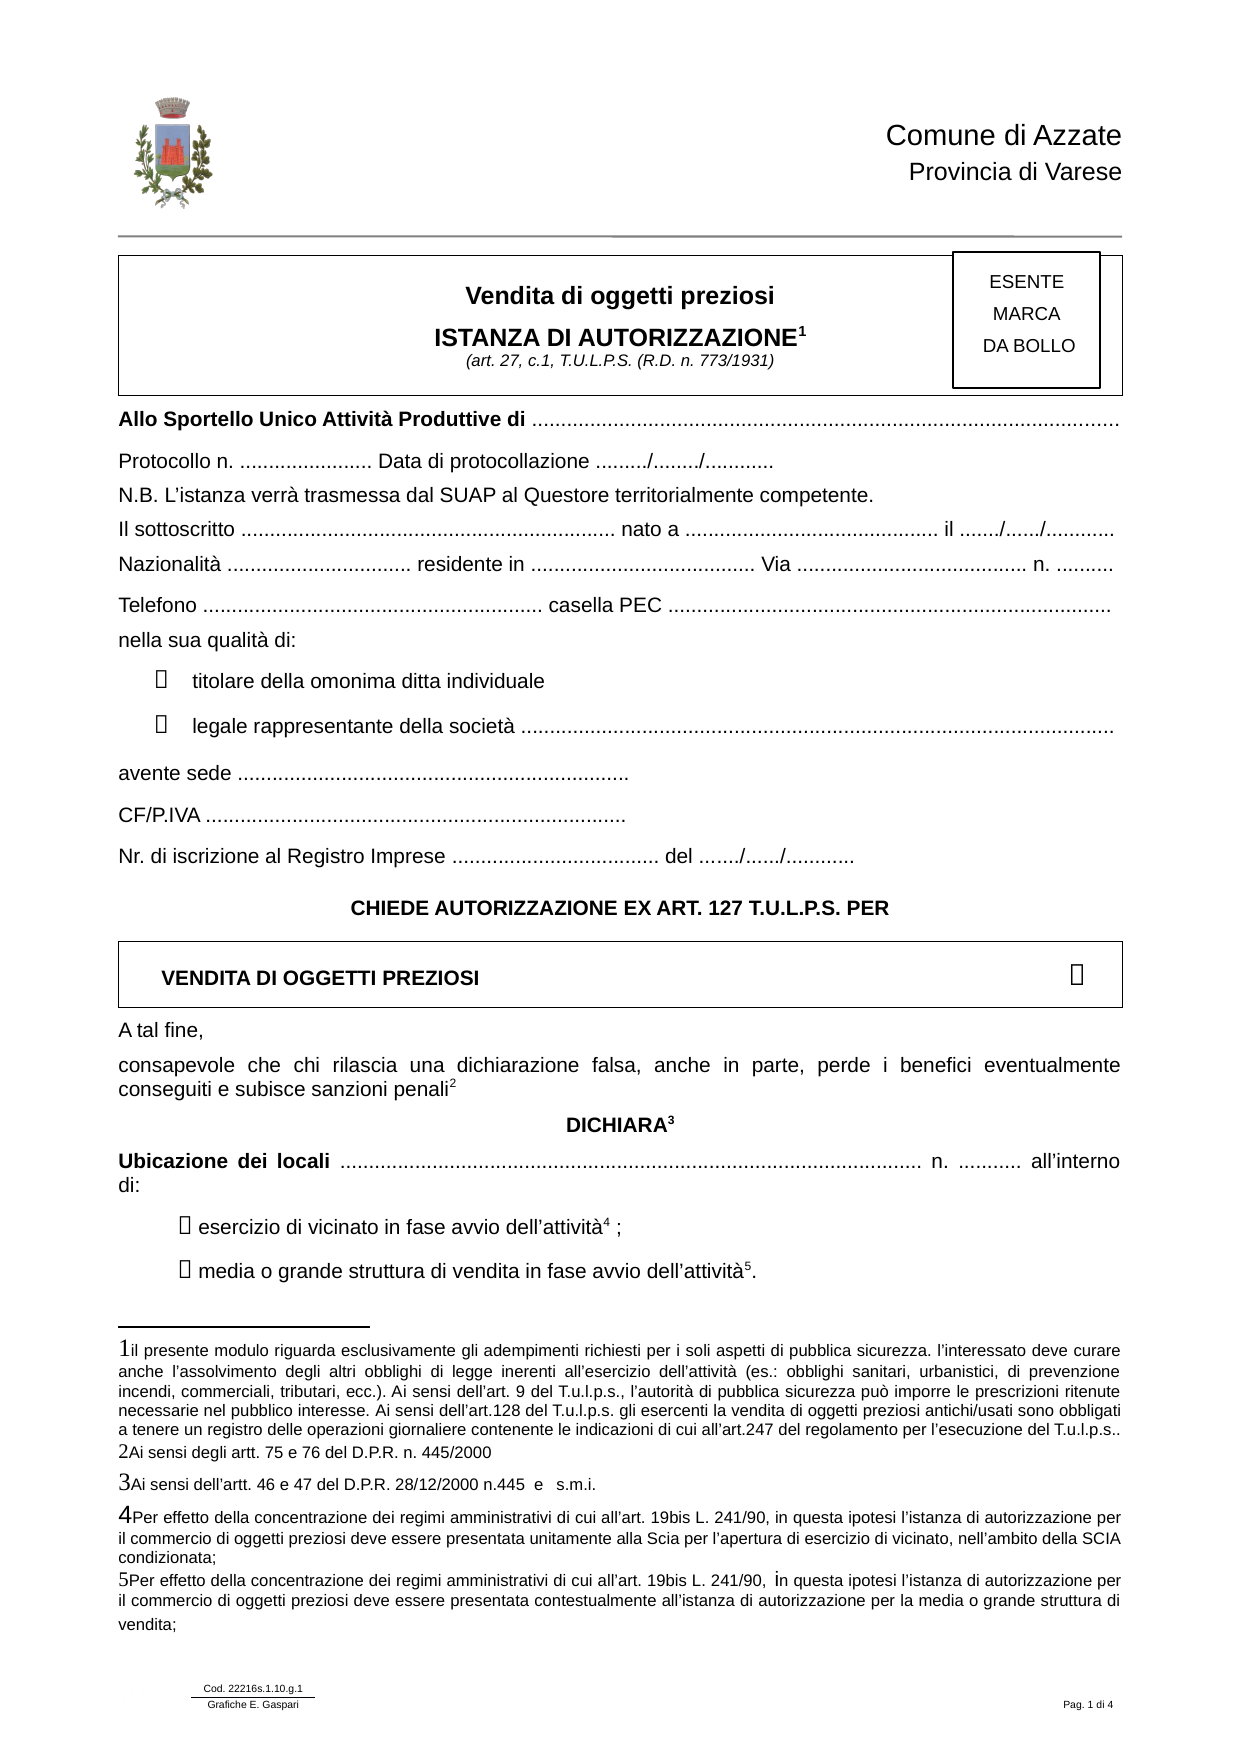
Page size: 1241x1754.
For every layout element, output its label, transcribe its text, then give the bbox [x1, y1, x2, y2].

text consapevole che chi rilascia una dichiarazione falsa, anche in parte, perde i benefici eventualmente conseguiti e subisce sanzioni penali [118, 1052, 1122, 1100]
text Allo Sportello Unico Attività Produttive di [118, 407, 1122, 431]
text Telefono ........................................................... casella PEC ............................................................................. [118, 593, 1122, 617]
text  legale rappresentante della società ....................................................................................................... [153, 706, 1122, 740]
text Nazionalità ................................ residente in ....................................... Via ........................................ n. .......... [118, 552, 1122, 576]
text Ubicazione dei locali ..................................................................................................... n. ........... all’interno di: [118, 1149, 1122, 1197]
text Il sottoscritto ................................................................. nato a ............................................ il ......./....../............ [118, 517, 1122, 541]
text Nr. di iscrizione al Registro Imprese .................................... del ......./....../............ [118, 844, 1122, 868]
table_header VENDITA DI OGGETTI PREZIOSI  [119, 942, 1122, 1007]
text N.B. L’istanza verrà trasmessa dal SUAP al Questore territorialmente competente. [118, 483, 1122, 507]
text Provincia di Varese [224, 157, 1122, 185]
text  titolare della omonima ditta individuale [153, 662, 1122, 696]
text Per effetto della concentrazione dei regimi amministrativi di cui all’art. 19bis L. 241/90, in questa ipotesi l’istanza di autorizzazione per il commercio di oggetti preziosi deve essere presentata unitamente alla Scia per l’apertura di esercizio di vicinato, nell’ambito della SCIA condizionata; [118, 1500, 1122, 1567]
table_header Vendita di oggetti preziosi ISTANZA DI AUTORIZZAZIONE (art. 27, c.1, T.U.L.P.S. (R.D. n. 773/1931) [119, 256, 1122, 395]
text DICHIARA [118, 1113, 1122, 1137]
text CF/P.IVA ......................................................................... [118, 803, 1122, 827]
text A tal fine, [118, 1018, 1122, 1042]
text nella sua qualità di: [118, 627, 1122, 651]
text Ai sensi degli artt. 75 e 76 del D.P.R. n. 445/2000 [118, 1439, 1122, 1463]
text Comune di Azzate [224, 118, 1122, 152]
text avente sede .................................................................... [118, 761, 1122, 785]
text  media o grande struttura di vendita in fase avvio dell’attività. [177, 1252, 1122, 1286]
text Ai sensi dell’artt. 46 e 47 del D.P.R. 28/12/2000 n.445 e s.m.i. [118, 1467, 1122, 1496]
picture [122, 87, 224, 219]
text CHIEDE AUTORIZZAZIONE EX ART. 127 T.U.L.P.S. PER [118, 896, 1122, 920]
text Per effetto della concentrazione dei regimi amministrativi di cui all’art. 19bis L. 241/90, in questa ipotesi l’istanza di autorizzazione per il commercio di oggetti preziosi deve essere presentata contestualmente all’istanza di autorizzazione per la media o grande struttura di vendita; [118, 1567, 1122, 1636]
text  esercizio di vicinato in fase avvio dell’attività ; [177, 1208, 1122, 1242]
text Protocollo n. ....................... Data di protocollazione ........./......../............ [118, 448, 1122, 472]
